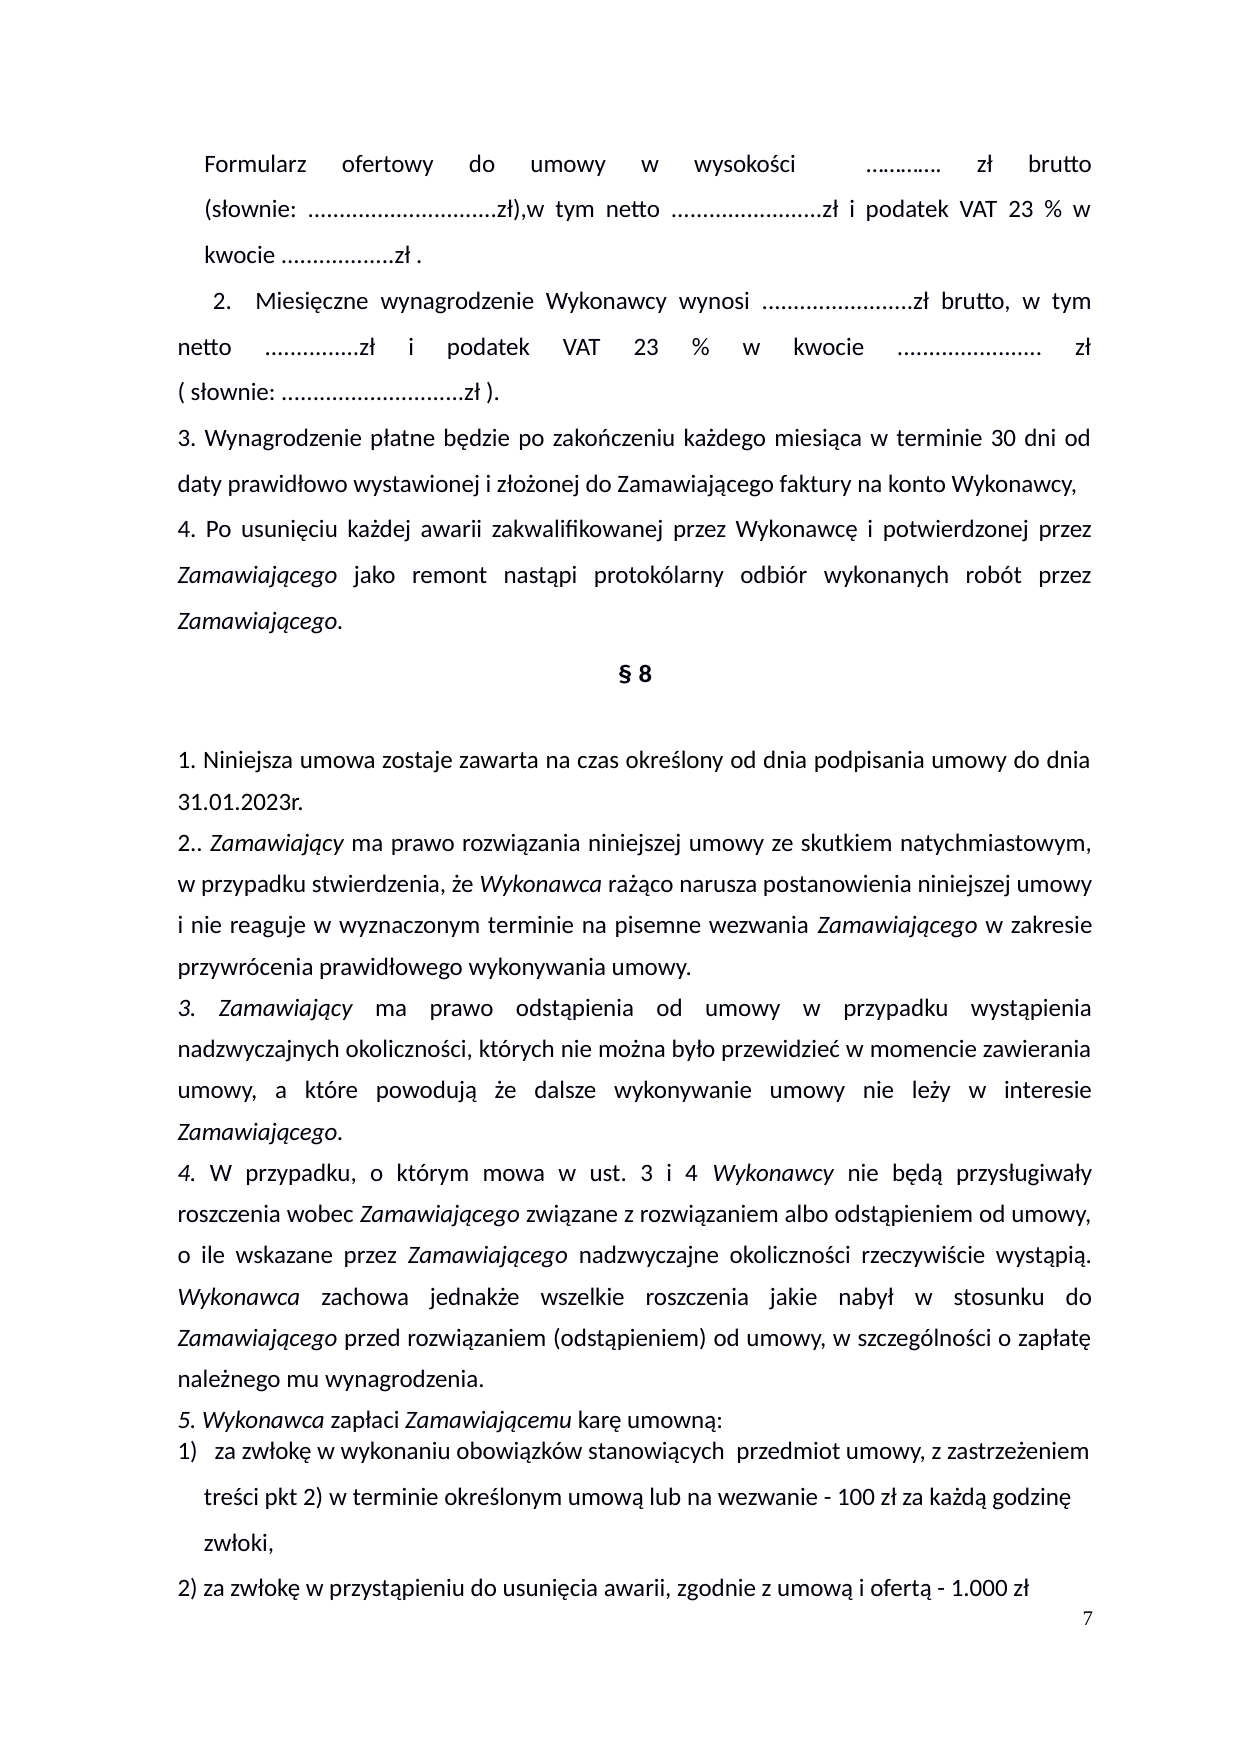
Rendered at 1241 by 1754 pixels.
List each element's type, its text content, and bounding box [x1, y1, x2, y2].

text 1) za zwłokę w wykonaniu obowiązków stanowiących przedmiot umowy, z zastrzeżeniem treści pkt 2) w terminie określonym umową lub na wezwanie - 100 zł za każdą godzinę zwłoki, [177, 1435, 1092, 1557]
text 4. W przypadku, o którym mowa w ust. 3 i 4 Wykonawcy nie będą przysługiwały roszczenia wobec Zamawiającego związane z rozwiązaniem albo odstąpieniem od umowy, o ile wskazane przez Zamawiającego nadzwyczajne okoliczności rzeczywiście wystąpią. Wykonawca zachowa jednakże wszelkie roszczenia jakie nabył w stosunku do Zamawiającego przed rozwiązaniem (odstąpieniem) od umowy, w szczególności o zapłatę należnego mu wynagrodzenia. [177, 1146, 1092, 1394]
text 2. Miesięczne wynagrodzenie Wykonawcy wynosi ........................zł brutto, w tym netto ...............zł i podatek VAT 23 % w kwocie ....................... zł ( słownie: .............................zł ). [177, 285, 1092, 407]
text 3. Wynagrodzenie płatne będzie po zakończeniu każdego miesiąca w terminie 30 dni od daty prawidłowo wystawionej i złożonej do Zamawiającego faktury na konto Wykonawcy, [177, 422, 1092, 498]
text 2.. Zamawiający ma prawo rozwiązania niniejszej umowy ze skutkiem natychmiastowym, w przypadku stwierdzenia, że Wykonawca rażąco narusza postanowienia niniejszej umowy i nie reaguje w wyznaczonym terminie na pisemne wezwania Zamawiającego w zakresie przywrócenia prawidłowego wykonywania umowy. [177, 816, 1092, 981]
text 4. Po usunięciu każdej awarii zakwalifikowanej przez Wykonawcę i potwierdzonej przez Zamawiającego jako remont nastąpi protokólarny odbiór wykonanych robót przez Zamawiającego. [177, 513, 1092, 636]
text Formularz ofertowy do umowy w wysokości …………. zł brutto (słownie: ..............................zł),w tym netto ........................zł i podatek VAT 23 % w kwocie ..................zł . [177, 148, 1092, 270]
text 2) za zwłokę w przystąpieniu do usunięcia awarii, zgodnie z umową i ofertą - 1.000 zł [177, 1572, 1092, 1603]
text § 8 [177, 651, 1092, 688]
text 3. Zamawiający ma prawo odstąpienia od umowy w przypadku wystąpienia nadzwyczajnych okoliczności, których nie można było przewidzieć w momencie zawierania umowy, a które powodują że dalsze wykonywanie umowy nie leży w interesie Zamawiającego. [177, 981, 1092, 1146]
text 5. Wykonawca zapłaci Zamawiającemu karę umowną: [177, 1394, 1092, 1435]
text 1. Niniejsza umowa zostaje zawarta na czas określony od dnia podpisania umowy do dnia 31.01.2023r. [177, 734, 1092, 816]
